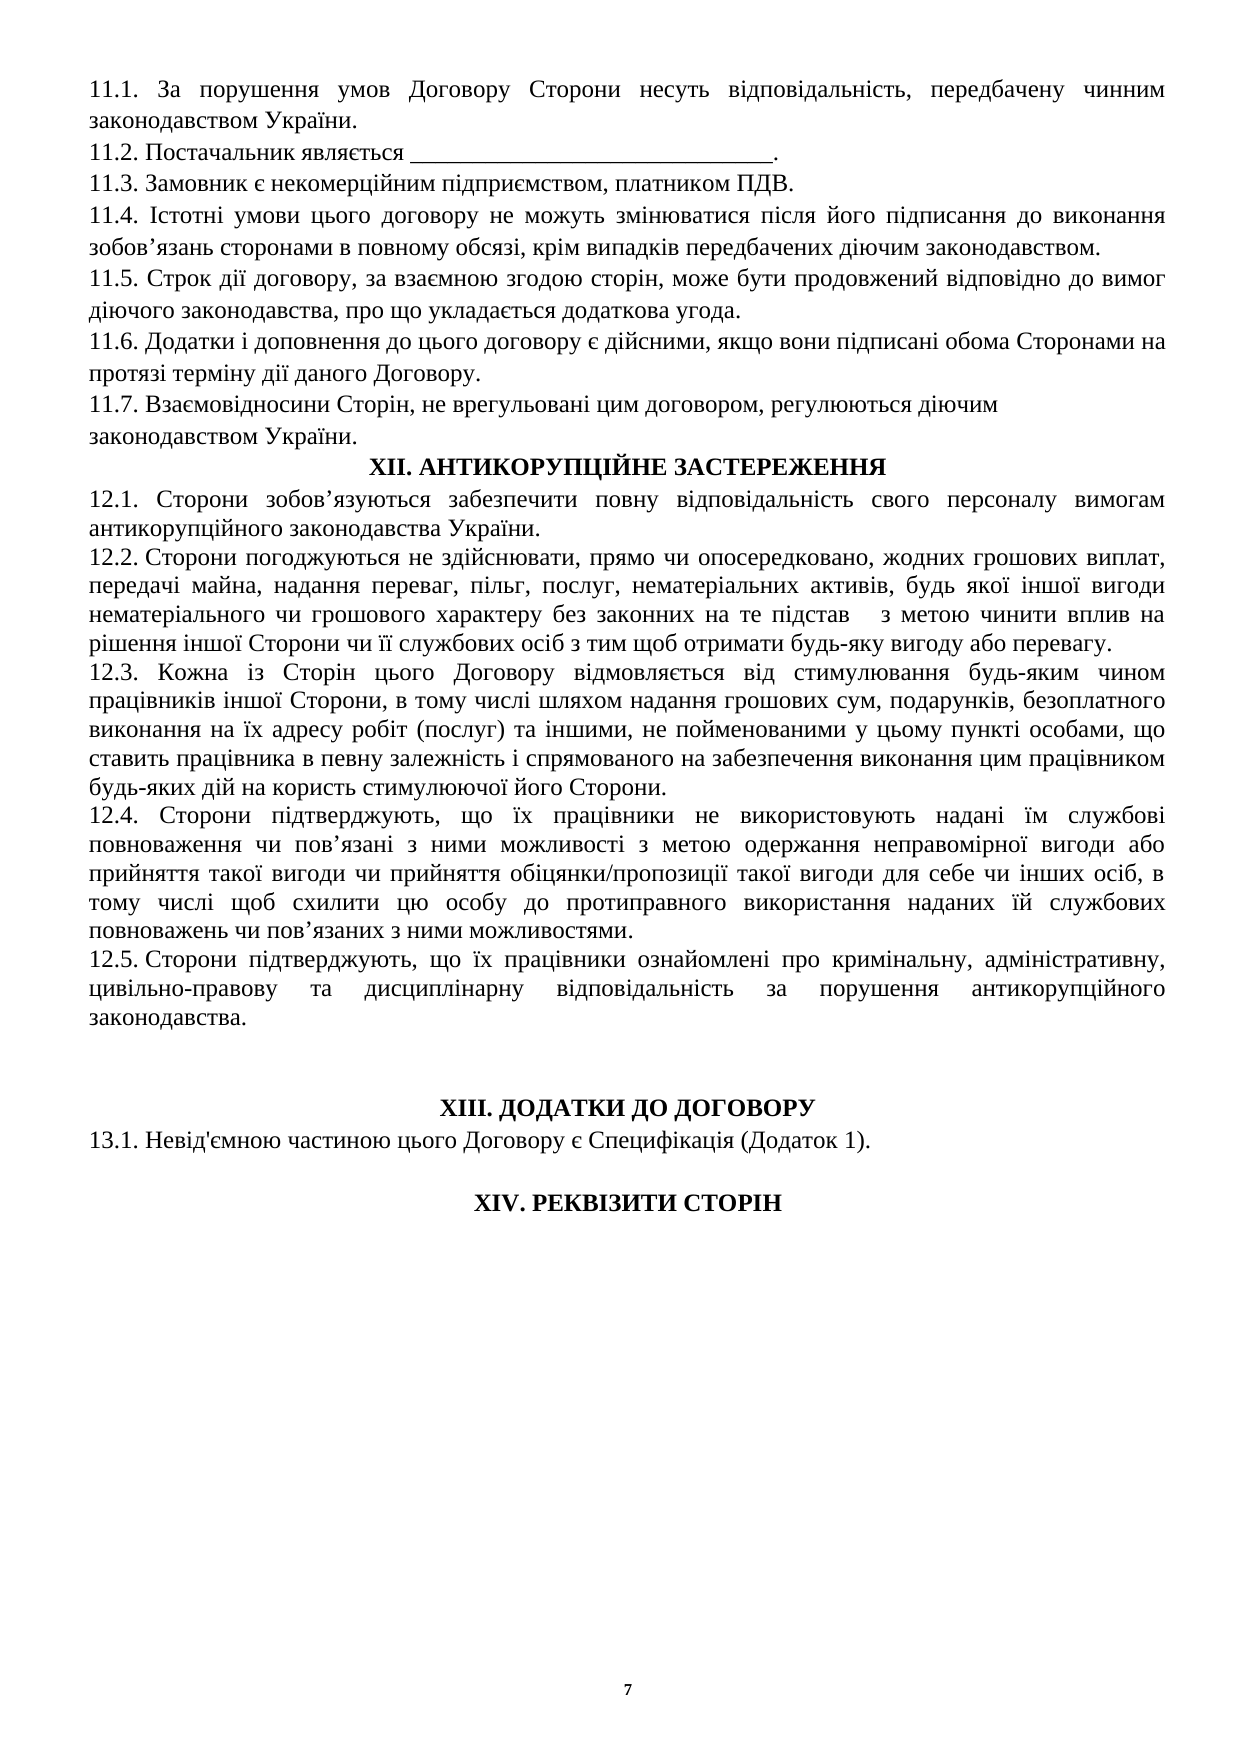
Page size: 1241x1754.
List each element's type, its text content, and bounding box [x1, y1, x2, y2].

text 11.1. За порушення умов Договору Сторони несуть відповідальність, передбачену чинним законодавством України. [89, 74, 1167, 134]
text 12.3. Кожна із Сторін цього Договору відмовляється від стимулювання будь-яким чином працівників іншої Сторони, в тому числі шляхом надання грошових сум, подарунків, безоплатного виконання на їх адресу робіт (послуг) та іншими, не пойменованими у цьому пункті особами, що ставить працівника в певну залежність і спрямованого на забезпечення виконання цим працівником будь-яких дій на користь стимулюючої його Сторони. [89, 657, 1167, 800]
text XIІI. ДОДАТКИ ДО ДОГОВОРУ [89, 1093, 1167, 1122]
text XIV. РЕКВІЗИТИ СТОРІН [89, 1188, 1167, 1217]
text 12.2. Сторони погоджуються не здійснювати, прямо чи опосередковано, жодних грошових виплат, передачі майна, надання переваг, пільг, послуг, нематеріальних активів, будь якої іншої вигоди нематеріального чи грошового характеру без законних на те підстав з метою чинити вплив на рішення іншої Сторони чи її службових осіб з тим щоб отримати будь-яку вигоду або перевагу. [89, 542, 1167, 657]
text 11.7. Взаємовідносини Сторін, не врегульовані цим договором, регулюються діючим законодавством України. [89, 389, 1167, 450]
text 12.1. Сторони зобов’язуються забезпечити повну відповідальність свого персоналу вимогам антикорупційного законодавства України. [89, 484, 1167, 542]
text XIІ. АНТИКОРУПЦІЙНЕ ЗАСТЕРЕЖЕННЯ [89, 452, 1167, 481]
text 11.4. Істотні умови цього договору не можуть змінюватися після його підписання до виконання зобов’язань сторонами в повному обсязі, крім випадків передбачених діючим законодавством. [89, 200, 1167, 260]
text 11.3. Замовник є некомерційним підприємством, платником ПДВ. [89, 168, 1167, 197]
text 12.4. Сторони підтверджують, що їх працівники не використовують надані їм службові повноваження чи пов’язані з ними можливості з метою одержання неправомірної вигоди або прийняття такої вигоди чи прийняття обіцянки/пропозиції такої вигоди для себе чи інших осіб, в тому числі щоб схилити цю особу до протиправного використання наданих їй службових повноважень чи пов’язаних з ними можливостями. [89, 800, 1167, 944]
text 13.1. Невід'ємною частиною цього Договору є Специфікація (Додаток 1). [89, 1125, 1167, 1154]
text 11.6. Додатки і доповнення до цього договору є дійсними, якщо вони підписані обома Сторонами на протязі терміну дії даного Договору. [89, 326, 1167, 387]
text 12.5. Сторони підтверджують, що їх працівники ознайомлені про кримінальну, адміністративну, цивільно-правову та дисциплінарну відповідальність за порушення антикорупційного законодавства. [89, 944, 1167, 1030]
text 11.2. Постачальник являється _____________________________. [89, 137, 1167, 166]
text 11.5. Строк дії договору, за взаємною згодою сторін, може бути продовжений відповідно до вимог діючого законодавства, про що укладається додаткова угода. [89, 263, 1167, 323]
